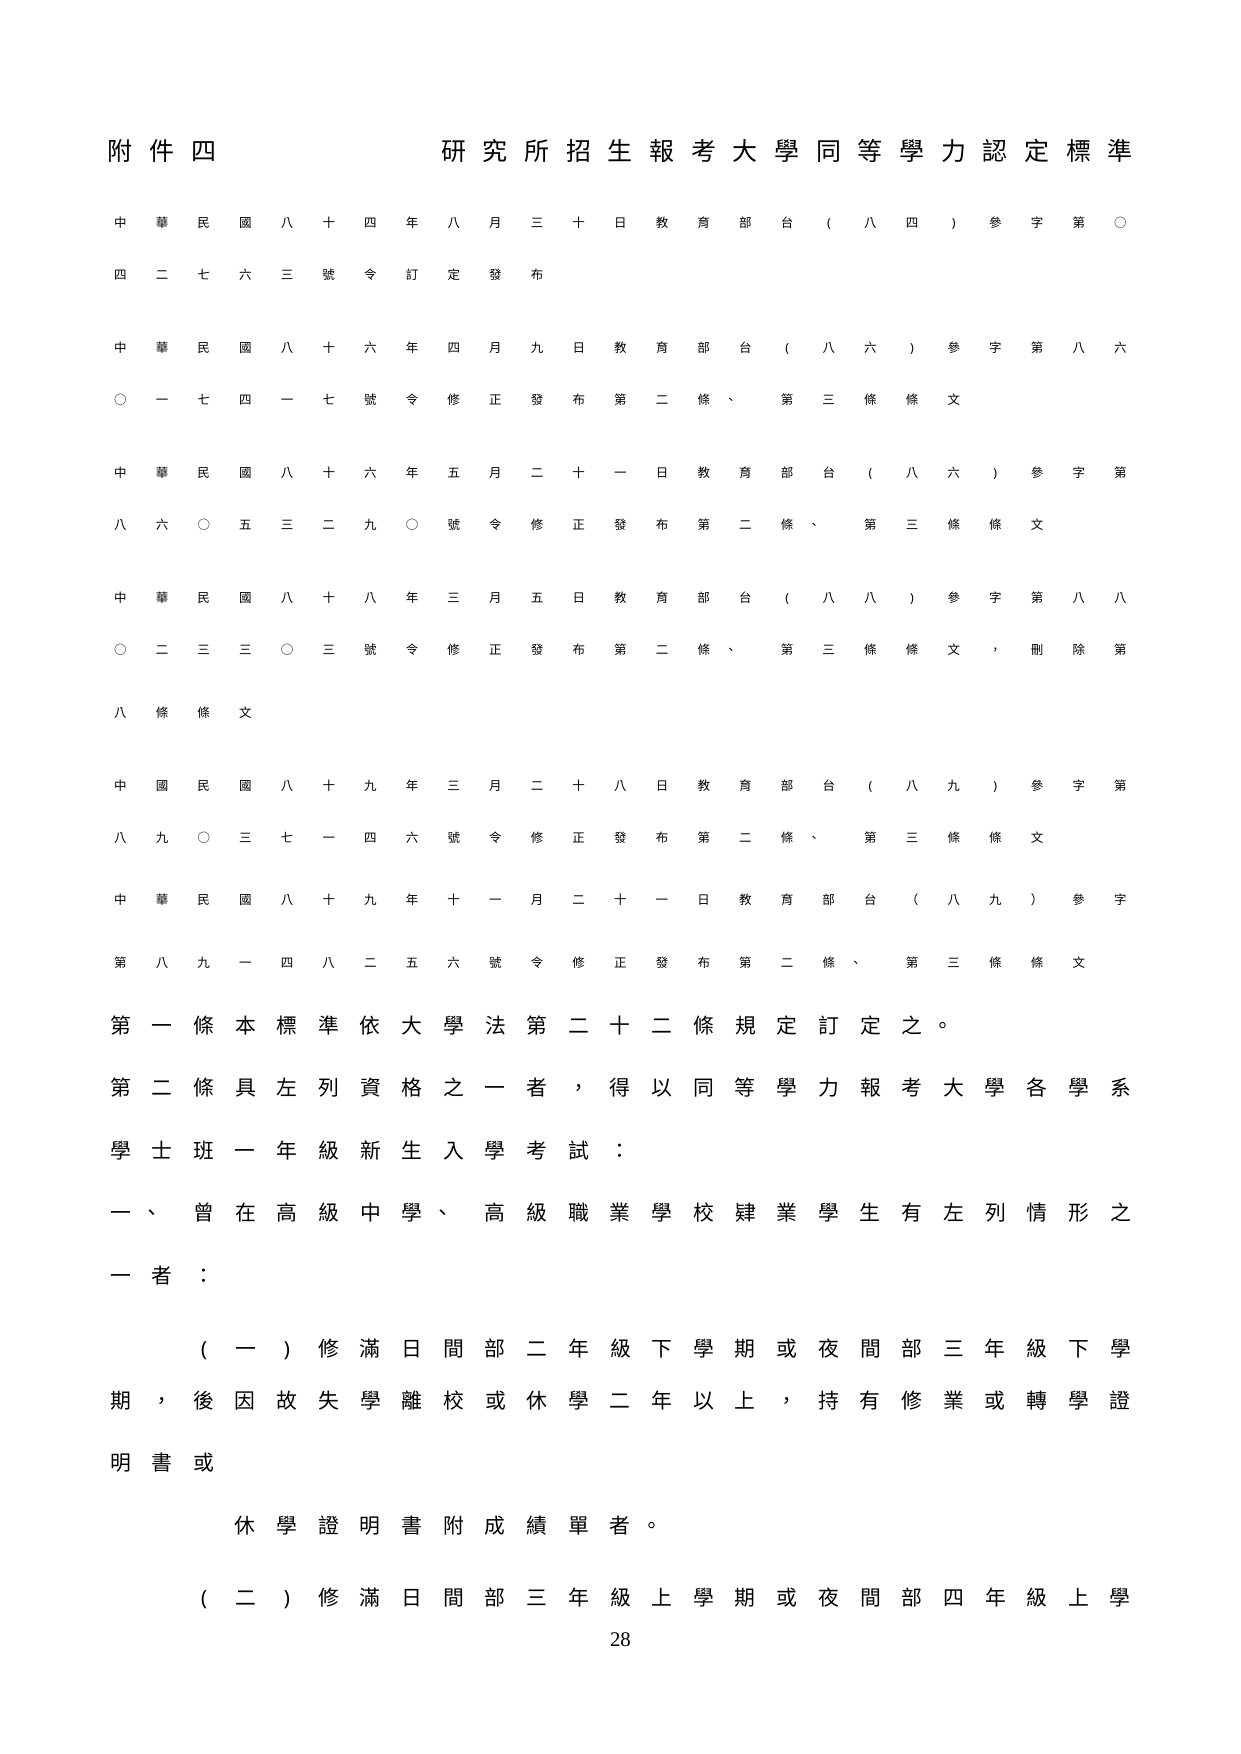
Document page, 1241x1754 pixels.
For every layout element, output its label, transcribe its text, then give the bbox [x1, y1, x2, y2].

text 中華民國八十四年八月三十日教育部台(八四)參字第○四二七六三號令訂定發布 中華民國八十六年四月九日教育部台(八六)參字第八六○一七四一七號令修正發布第二條、第三條條文 中華民國八十六年五月二十一日教育部台(八六)參字第八六○五三二九○號令修正發布第二條、第三條條文 中華民國八十八年三月五日教育部台(八八)參字第八八○二三三○三號令修正發布第二條、第三條條文，刪除第八條條文 中國民國八十九年三月二十八日教育部台(八九)參字第八九○三七一四六號令修正發布第二條、第三條條文 中華民國八十九年十一月二十一日教育部台（八九）參字第八九一四八二五六號令修正發布第二條、第三條條文 第一條本標準依大學法第二十二條規定訂定之。 第二條具左列資格之一者，得以同等學力報考大學各學系學士班一年級新生入學考試： 一、曾在高級中學、高級職業學校肄業學生有左列情形之一者： (一)修滿日間部二年級下學期或夜間部三年級下學期，後因故失學離校或休學二年以上，持有修業或轉學證明書或 休學證明書附成績單者。 (二)修滿日間部三年級上學期或夜間部四年級上學期，後因故失學離校或休學一年以上，持有修業或轉學證明書或 休學證明書附成績單者。 (三)修滿規定年限，因故未能畢業，持有修業證明書或成績單者。 二、高級中學及職業進修補習學校或實用技能班三年級（延教班）結業，持有結業證明書者。 三、曾在五年制專科學校肄業學生有左列情形之一者： (一)修滿四年級下學期，後因故失學離校或休學一年以上，持有修業或轉學證明書或休學證明書附成績單者。 (二)修滿五年級上學期，後因故失學離校，或修滿規定年限，因故未能畢業，持有修業或轉學證明書附成績單者。 四、自學進修學力鑑定考試及格，持有高中、高職或專科畢業程度及格證明書者。 五、知識青年士兵學力鑑別考試及格，持有高中程度及格證明書者。 六、國軍退除役官兵學力鑑別考試及格，持有高中程度及格證明書者。 七、軍中隨營補習教育經考試及格，持有高中學力證明書者。 八、高等考試、普通考試或相當於高普考試之特種考試及格，持有及格證書者。 九、持大陸高級中等學校肄業文憑經主管教育行政機關檢覈通過或採認並有第一款所列情形之一者。 十、取得丙級技術士證或相當於丙級技術士證資格後，曾從事工作經驗五年以上；取得乙級技術士證或相當於乙級技術 士證資格後，曾從事工作經驗二年以上；取得甲級技術士證或相當於甲級技術士證資格，持有證書及證明文件者。 第三條具左列資格之一者，得以同等學力報考大學碩士班入學考試： 一、曾修滿大學各學系規定年限，因故未能畢業，經離校一年以上持有修業證明書或成績單者。 二、曾在大學各學系肄業，除最後一年未修習，經離校二年以上，持有修業證明書或成績單者。 三、曾在大學修業六年（含實習）以上之各學系肄業，修滿四年課程，且已修畢各該學系應修學分一二八學分以上者。 四、取得專科學校畢業證書後，其為三年制者經離校二年以上；二年制或五年制者經離校三年以上；取得專科進修補習 學校資格證明書、專科進修學校畢業證書、或專科學校畢業程度自學進修學力鑑定考試及格證書者，比照二年制專 科辦理。各校得依實際需要，另增訂相關工作經驗、最低工作年資之規定。 五、曾經高等考試或相當於高等考試之特種考試相關類科及格，持有及格證書者。 六、取得甲級技術士證或相當甲級技術士證資格後，曾從事工作經驗三年以上，持有證書及證明文件者。 第四條具左列資格之一者，得以同等學力報考大學博士班入學考試： 一、碩士班學生修業滿二年且修畢應修學分，因故未能畢業，經退學離校一年以上，持有修業證明書，並提出相當碩士 論文之著作者。 二、大學畢業獲有學士學位，修讀經教育部核可屬碩士班程度之四十學分班，獲有結業證書，並提出相當碩士論文之著 作者。 三、大學畢業獲有醫學學士學位或牙醫學學士學位，經有關專業訓練二年以上，並提出相當碩士論文之著作者。 四、大學畢業獲有學士學位，從事與所習相關工作六年以上，並提出相當碩士論文之著作者。 五、經高等考試或相當於高等考試之特種考試相關類科及格，取得及格證書後，從事與所習相關工作六年以上，並提出 相當碩士論文之著作者。 前項各款相當碩士論文之著作，由各大學自行認定。藝術類或應用科技類相當碩士論文之著作，得以創作、展演連 同書面報告或以技術報告代替。 第五條經教育部認可之國外專科以上學校學歷，以同等學力報考碩士班、博士班，準用第三條第四款及第四條第二款、 [99, 170, 1141, 1608]
text 附件四 研究所招生報考大學同等學力認定標準 [99, 108, 1141, 170]
